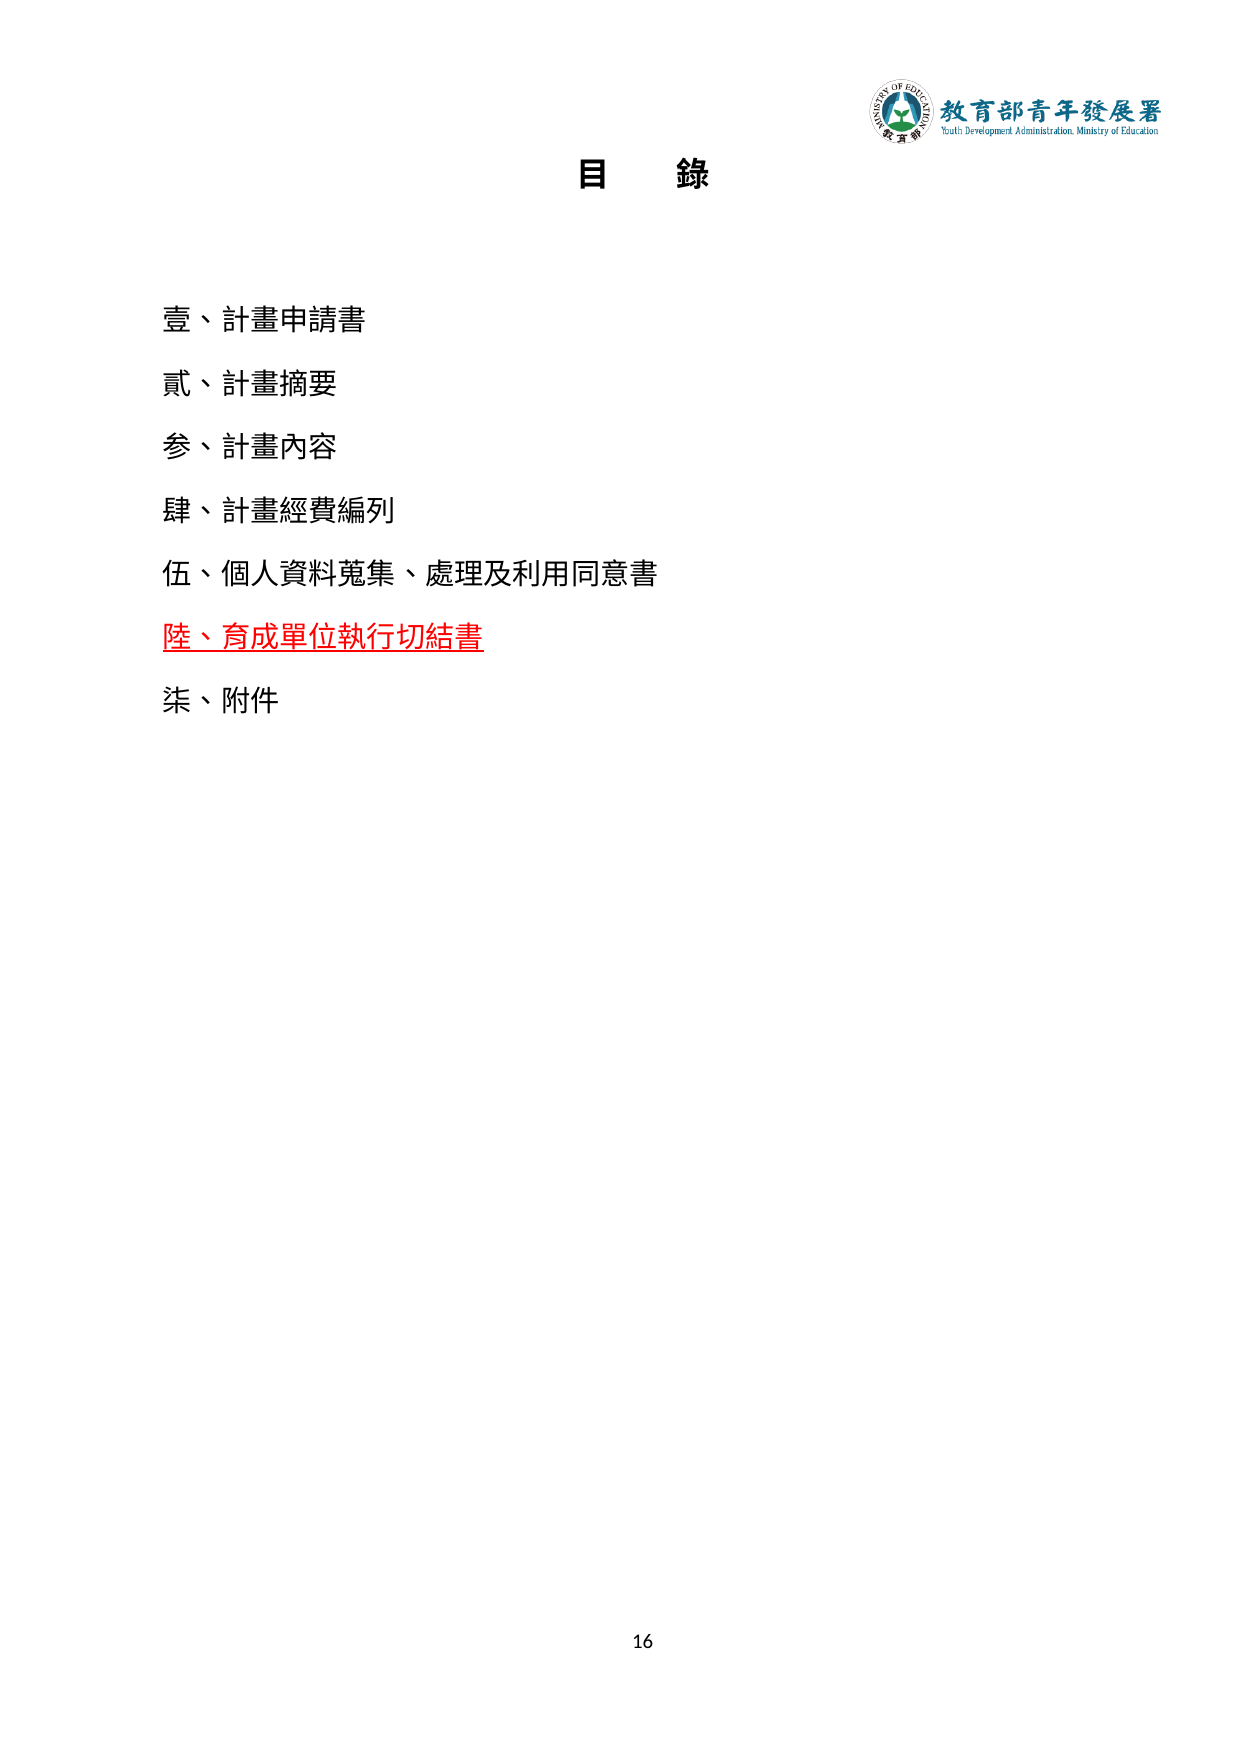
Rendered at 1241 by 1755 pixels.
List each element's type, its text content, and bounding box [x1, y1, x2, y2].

text 参、計畫內容 [162, 424, 1167, 466]
text 目 錄 [118, 148, 1167, 196]
text 陸、育成單位執行切結書 [162, 614, 1167, 656]
text 肆、計畫經費編列 [162, 487, 1167, 529]
text 伍、個人資料蒐集、處理及利用同意書 [162, 551, 1167, 593]
text 貳、計畫摘要 [162, 360, 1167, 402]
text 柒、附件 [162, 677, 1167, 720]
text 壹、計畫申請書 [162, 297, 1167, 339]
